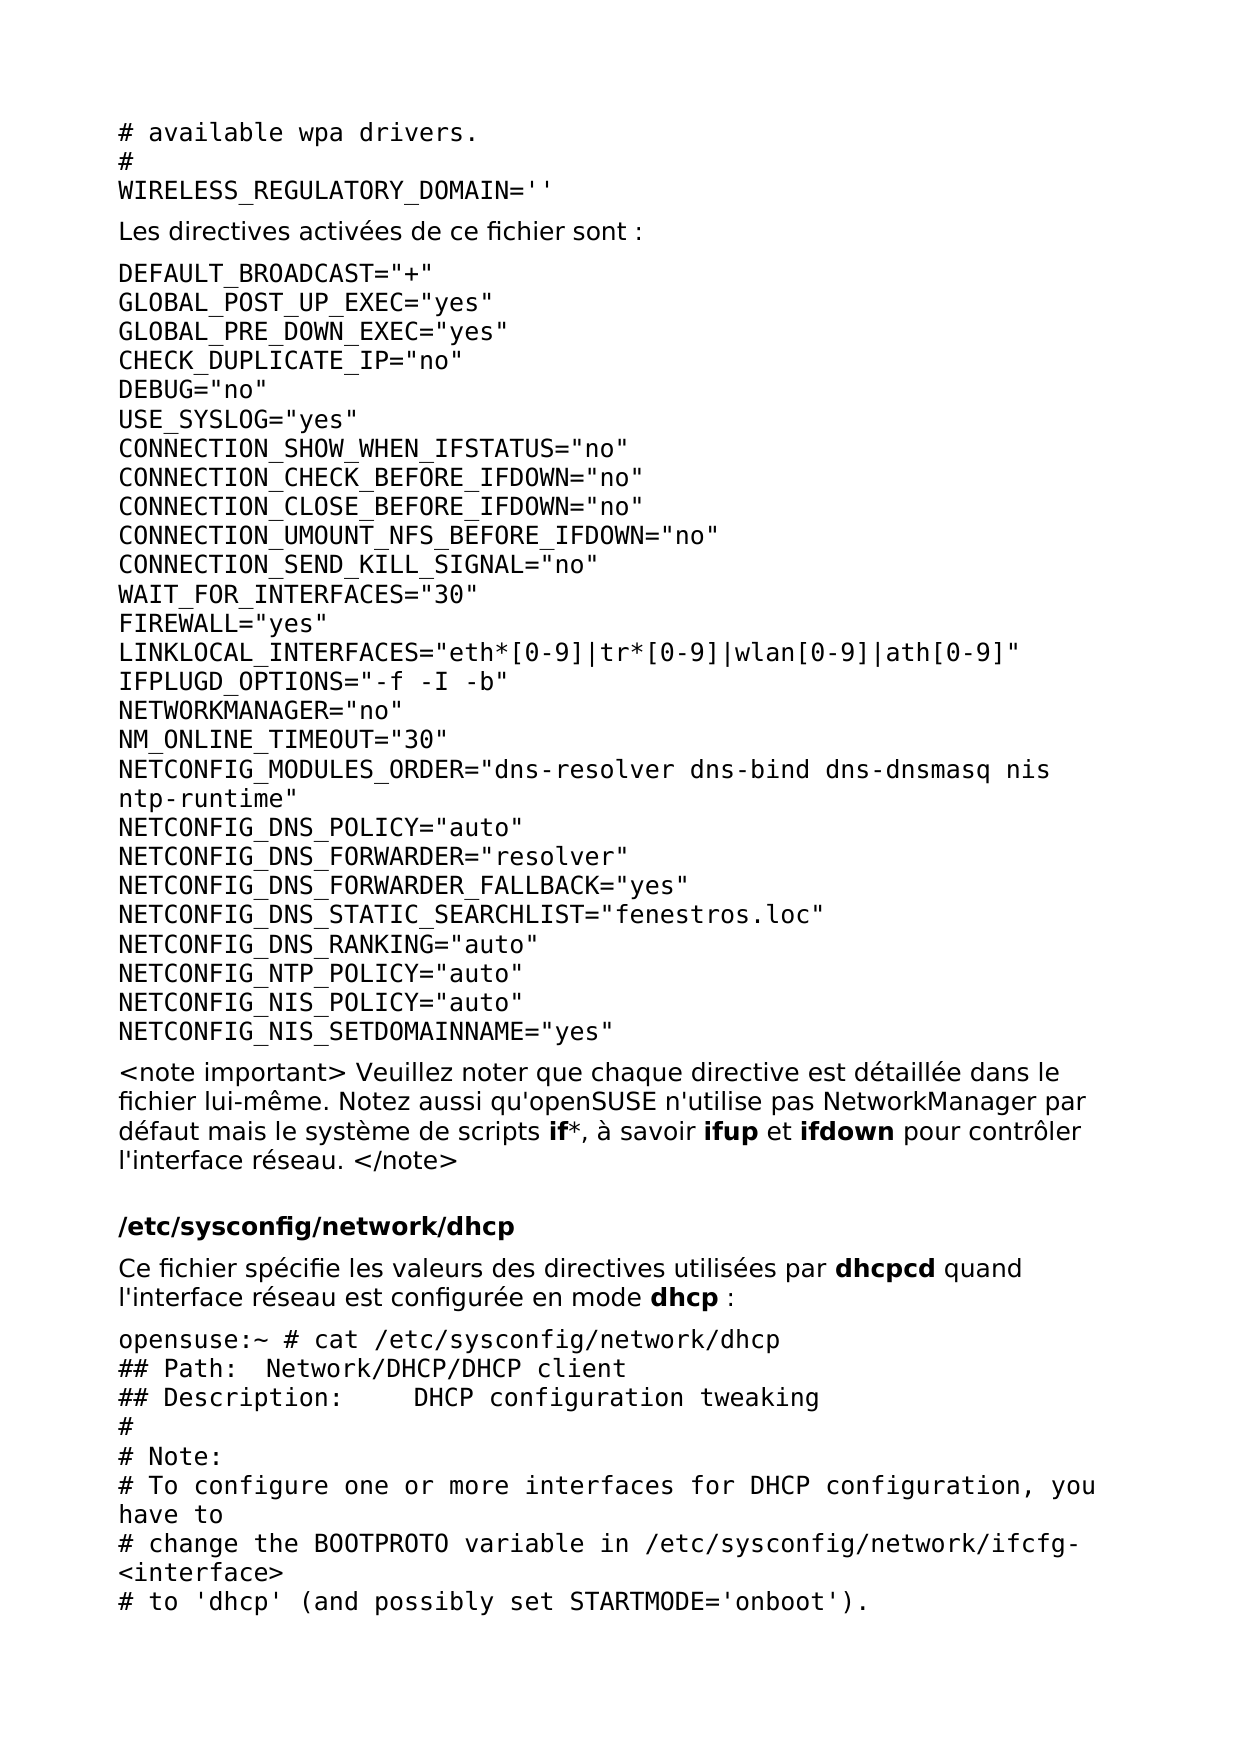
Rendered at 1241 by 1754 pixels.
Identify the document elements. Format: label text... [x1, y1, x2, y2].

text Ce fichier spécifie les valeurs des directives utilisées par dhcpcd quand l'interface réseau est configurée en mode dhcp : [118, 1254, 1122, 1312]
text DEFAULT_BROADCAST="+" GLOBAL_POST_UP_EXEC="yes" GLOBAL_PRE_DOWN_EXEC="yes" CHECK_DUPLICATE_IP="no" DEBUG="no" USE_SYSLOG="yes" CONNECTION_SHOW_WHEN_IFSTATUS="no" CONNECTION_CHECK_BEFORE_IFDOWN="no" CONNECTION_CLOSE_BEFORE_IFDOWN="no" CONNECTION_UMOUNT_NFS_BEFORE_IFDOWN="no" CONNECTION_SEND_KILL_SIGNAL="no" WAIT_FOR_INTERFACES="30" FIREWALL="yes" LINKLOCAL_INTERFACES="eth*[0-9]|tr*[0-9]|wlan[0-9]|ath[0-9]" IFPLUGD_OPTIONS="-f -I -b" NETWORKMANAGER="no" NM_ONLINE_TIMEOUT="30" NETCONFIG_MODULES_ORDER="dns-resolver dns-bind dns-dnsmasq nis ntp-runtime" NETCONFIG_DNS_POLICY="auto" NETCONFIG_DNS_FORWARDER="resolver" NETCONFIG_DNS_FORWARDER_FALLBACK="yes" NETCONFIG_DNS_STATIC_SEARCHLIST="fenestros.loc" NETCONFIG_DNS_RANKING="auto" NETCONFIG_NTP_POLICY="auto" NETCONFIG_NIS_POLICY="auto" NETCONFIG_NIS_SETDOMAINNAME="yes" [118, 259, 1122, 1047]
text opensuse:~ # cat /etc/sysconfig/network/dhcp ## Path: Network/DHCP/DHCP client ## Description: DHCP configuration tweaking # # Note: # To configure one or more interfaces for DHCP configuration, you have to # change the BOOTPROTO variable in /etc/sysconfig/network/ifcfg-<interface> # to 'dhcp' (and possibly set STARTMODE='onboot'). [118, 1325, 1122, 1617]
subtitle /etc/sysconfig/network/dhcp [118, 1212, 1122, 1242]
text <note important> Veuillez noter que chaque directive est détaillée dans le fichier lui-même. Notez aussi qu'openSUSE n'utilise pas NetworkManager par défaut mais le système de scripts if*, à savoir ifup et ifdown pour contrôler l'interface réseau. </note> [118, 1058, 1122, 1175]
text # available wpa drivers. # WIRELESS_REGULATORY_DOMAIN='' [118, 118, 1122, 206]
text Les directives activées de ce fichier sont : [118, 217, 1122, 247]
